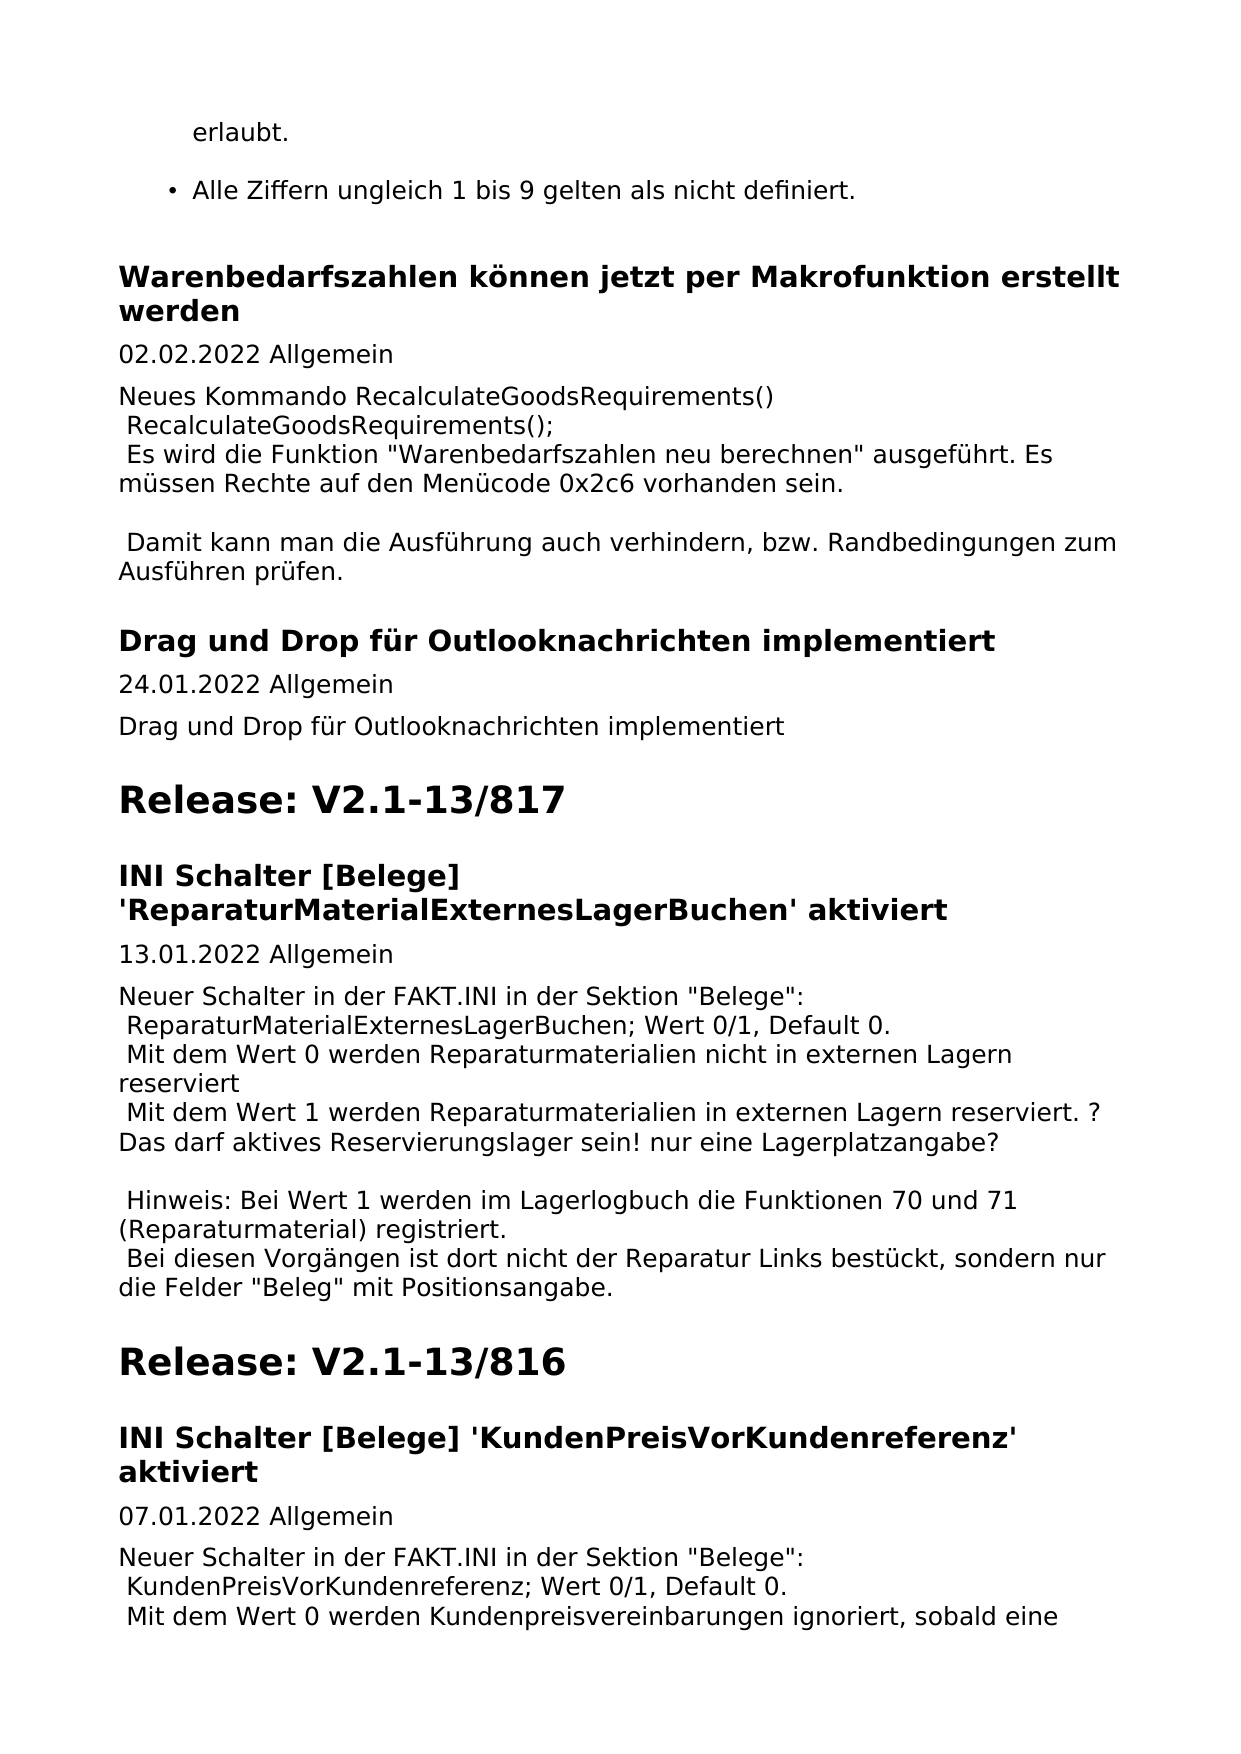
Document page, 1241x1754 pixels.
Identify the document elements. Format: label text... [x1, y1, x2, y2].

text Neues Kommando RecalculateGoodsRequirements() RecalculateGoodsRequirements(); Es wird die Funktion "Warenbedarfszahlen neu berechnen" ausgeführt. Es müssen Rechte auf den Menücode 0x2c6 vorhanden sein. Damit kann man die Ausführung auch verhindern, bzw. Randbedingungen zum Ausführen prüfen. [118, 382, 1122, 586]
subtitle INI Schalter [Belege] 'ReparaturMaterialExternesLagerBuchen' aktiviert [118, 860, 1122, 928]
subtitle Release: V2.1-13/817 [118, 779, 1122, 822]
text 13.01.2022 Allgemein [118, 940, 1122, 969]
text 02.02.2022 Allgemein [118, 341, 1122, 370]
text 24.01.2022 Allgemein [118, 670, 1122, 699]
list Alle Ziffern ungleich 1 bis 9 gelten als nicht definiert. [177, 176, 1122, 206]
subtitle Release: V2.1-13/816 [118, 1340, 1122, 1384]
subtitle INI Schalter [Belege] 'KundenPreisVorKundenreferenz' aktiviert [118, 1421, 1122, 1489]
subtitle Drag und Drop für Outlooknachrichten implementiert [118, 624, 1122, 658]
text Neuer Schalter in der FAKT.INI in der Sektion "Belege": ReparaturMaterialExternesLagerBuchen; Wert 0/1, Default 0. Mit dem Wert 0 werden Reparaturmaterialien nicht in externen Lagern reserviert Mit dem Wert 1 werden Reparaturmaterialien in externen Lagern reserviert. ?Das darf aktives Reservierungslager sein! nur eine Lagerplatzangabe? Hinweis: Bei Wert 1 werden im Lagerlogbuch die Funktionen 70 und 71 (Reparaturmaterial) registriert. Bei diesen Vorgängen ist dort nicht der Reparatur Links bestückt, sondern nur die Felder "Beleg" mit Positionsangabe. [118, 982, 1122, 1303]
text Neuer Schalter in der FAKT.INI in der Sektion "Belege": KundenPreisVorKundenreferenz; Wert 0/1, Default 0. Mit dem Wert 0 werden Kundenpreisvereinbarungen ignoriert, sobald eine [118, 1543, 1122, 1631]
text 07.01.2022 Allgemein [118, 1502, 1122, 1531]
list erlaubt. [177, 118, 1122, 176]
text Drag und Drop für Outlooknachrichten implementiert [118, 712, 1122, 741]
subtitle Warenbedarfszahlen können jetzt per Makrofunktion erstellt werden [118, 260, 1122, 328]
